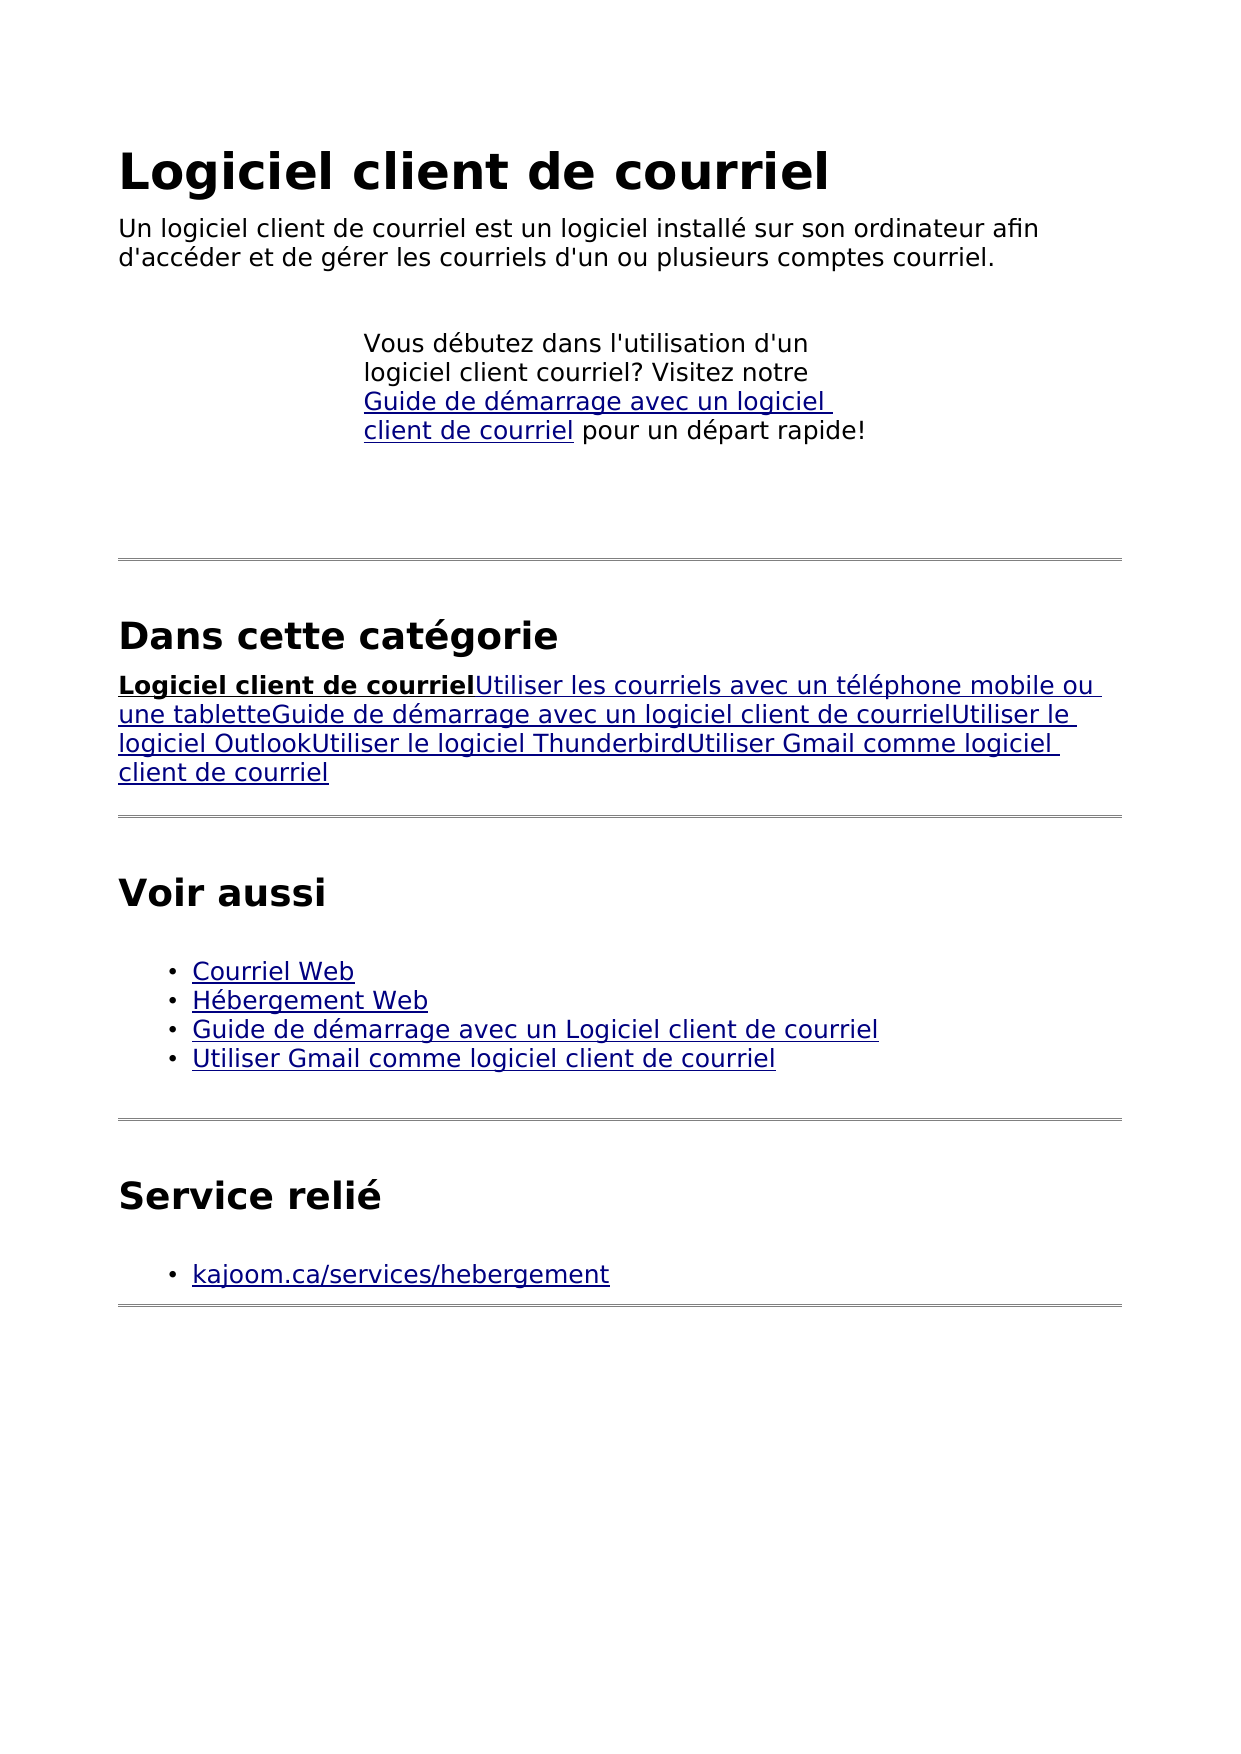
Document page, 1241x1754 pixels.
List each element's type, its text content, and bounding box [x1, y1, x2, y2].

subtitle Service relié [118, 1174, 1122, 1218]
list Guide de démarrage avec un Logiciel client de courriel [177, 1015, 1122, 1044]
table_header Vous débutez dans l'utilisation d'un logiciel client courriel? Visitez notre Guide de démarrage avec un logiciel client de courriel pour un départ rapide! [328, 294, 912, 481]
subtitle Logiciel client de courriel [118, 143, 1122, 201]
text Un logiciel client de courriel est un logiciel installé sur son ordinateur afin d'accéder et de gérer les courriels d'un ou plusieurs comptes courriel. [118, 214, 1122, 272]
list Courriel Web [177, 957, 1122, 986]
list kajoom.ca/services/hebergement [177, 1260, 1122, 1289]
subtitle Dans cette catégorie [118, 615, 1122, 658]
list Hébergement Web [177, 986, 1122, 1015]
list Utiliser Gmail comme logiciel client de courriel [177, 1044, 1122, 1074]
text Logiciel client de courrielUtiliser les courriels avec un téléphone mobile ou une tabletteGuide de démarrage avec un logiciel client de courrielUtiliser le logiciel OutlookUtiliser le logiciel ThunderbirdUtiliser Gmail comme logiciel client de courriel [118, 671, 1122, 788]
subtitle Voir aussi [118, 871, 1122, 915]
